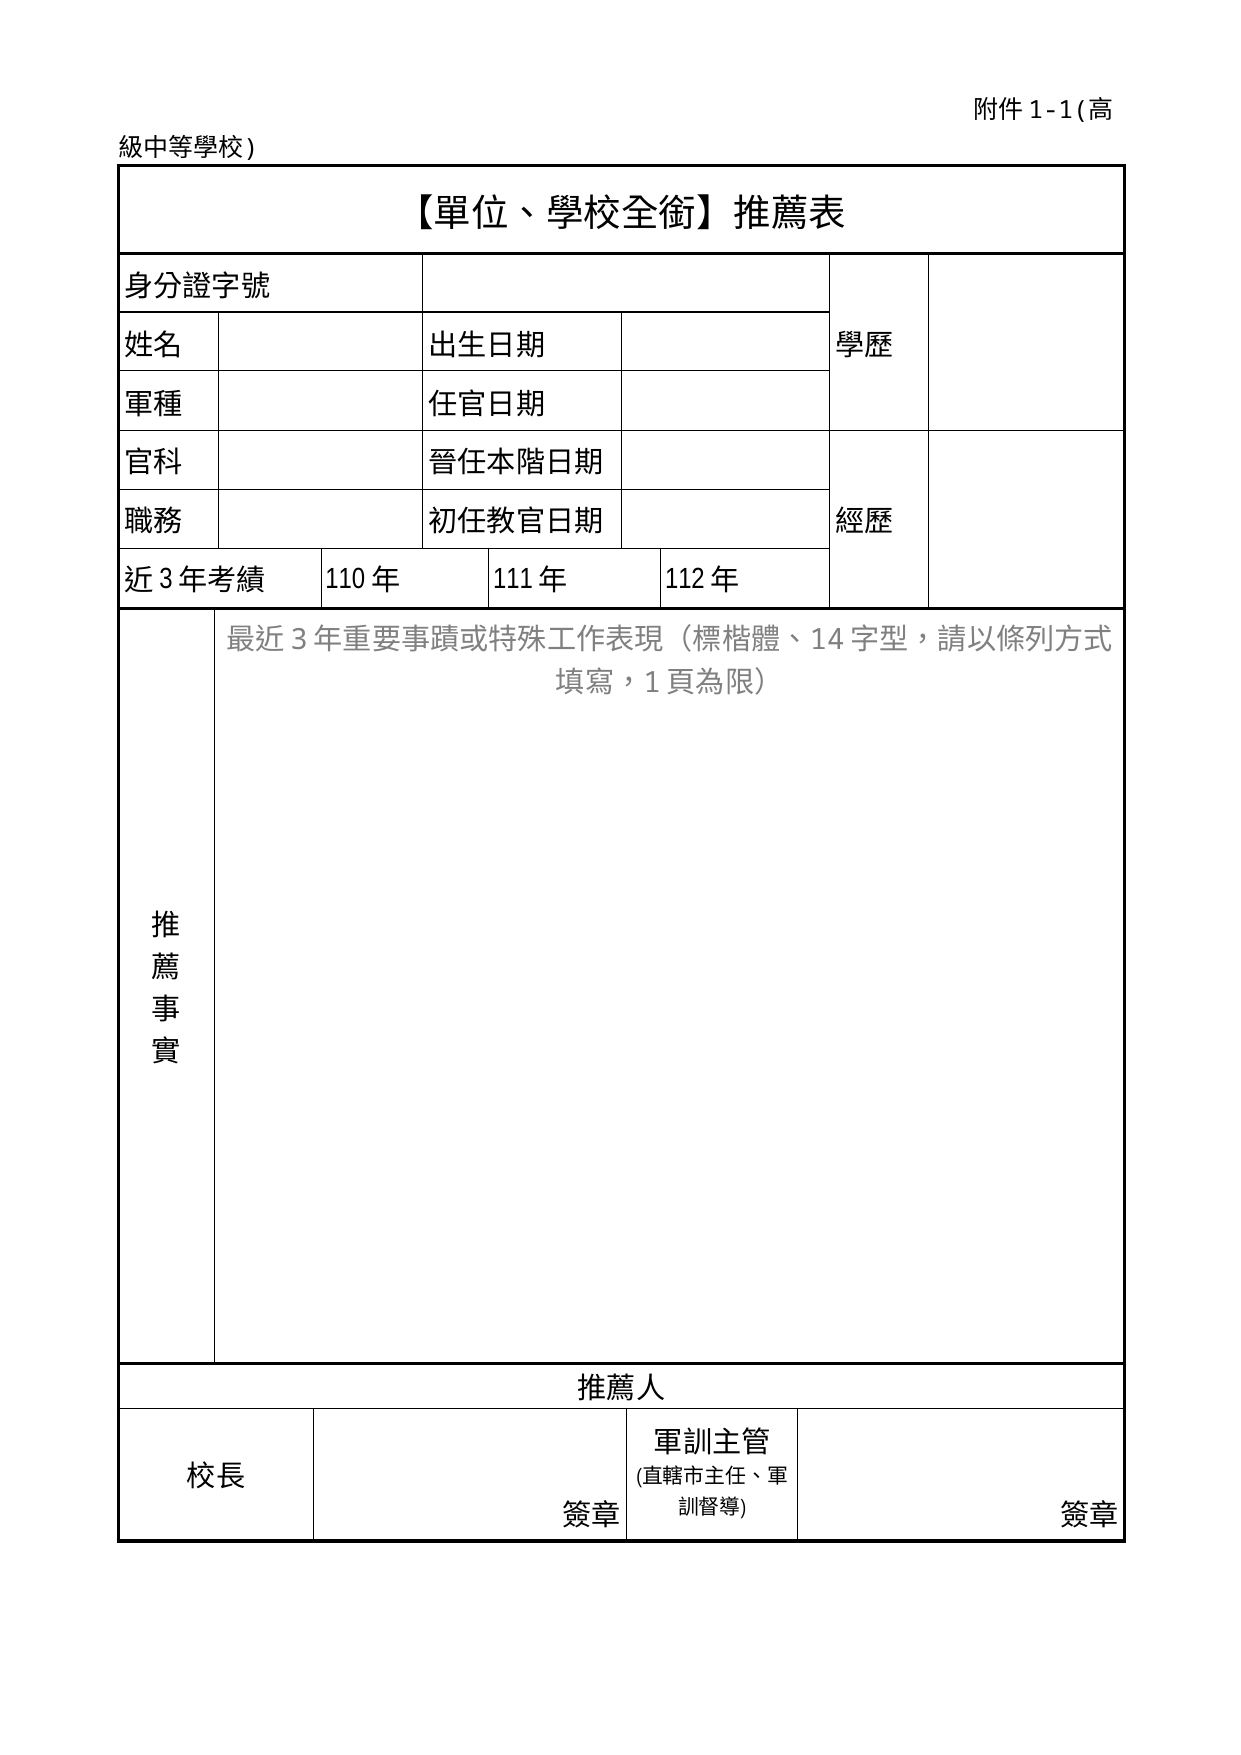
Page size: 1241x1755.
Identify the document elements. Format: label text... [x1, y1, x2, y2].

table_cell 經歷 [830, 431, 928, 607]
table_cell 學歷 [830, 255, 928, 429]
table_cell 身分證字號 [120, 255, 422, 311]
table_cell 晉任本階日期 [423, 431, 621, 488]
table_cell 推 薦 事 實 [120, 610, 214, 1362]
table_cell 簽章 [798, 1409, 1123, 1539]
table_cell [219, 313, 422, 370]
table_cell 職務 [120, 490, 218, 548]
table_cell 軍種 [120, 371, 218, 429]
table_cell [929, 431, 1123, 607]
table_header 【單位、學校全銜】推薦表 [120, 167, 1123, 252]
table_cell 出生日期 [423, 313, 621, 370]
table_cell [622, 431, 829, 488]
table_cell 軍訓主管 (直轄市主任、軍訓督導) [627, 1409, 797, 1539]
table_cell 任官日期 [423, 371, 621, 429]
table_cell 近3年考績 [120, 549, 321, 607]
table_cell [219, 431, 422, 488]
table_cell 初任教官日期 [423, 490, 621, 548]
table_cell 110年 [322, 549, 404, 607]
table_cell 官科 [120, 431, 218, 488]
table_cell [572, 549, 660, 607]
table_cell 最近3年重要事蹟或特殊工作表現（標楷體、14字型，請以條列方式填寫，1頁為限） [215, 610, 1123, 1362]
table_cell [404, 549, 488, 607]
table_cell [622, 490, 829, 548]
table_cell 校長 [120, 1409, 313, 1539]
table_cell [423, 255, 829, 311]
table_cell [929, 255, 1123, 429]
table_cell 推薦人 [120, 1365, 1123, 1408]
table_cell [622, 371, 829, 429]
table_cell [622, 313, 829, 370]
table_cell [219, 490, 422, 548]
table_cell 姓名 [120, 313, 218, 370]
table_cell [744, 549, 829, 607]
table_cell [219, 371, 422, 429]
table_cell 112年 [661, 549, 743, 607]
table_cell 111年 [489, 549, 572, 607]
table_cell 簽章 [314, 1409, 626, 1539]
